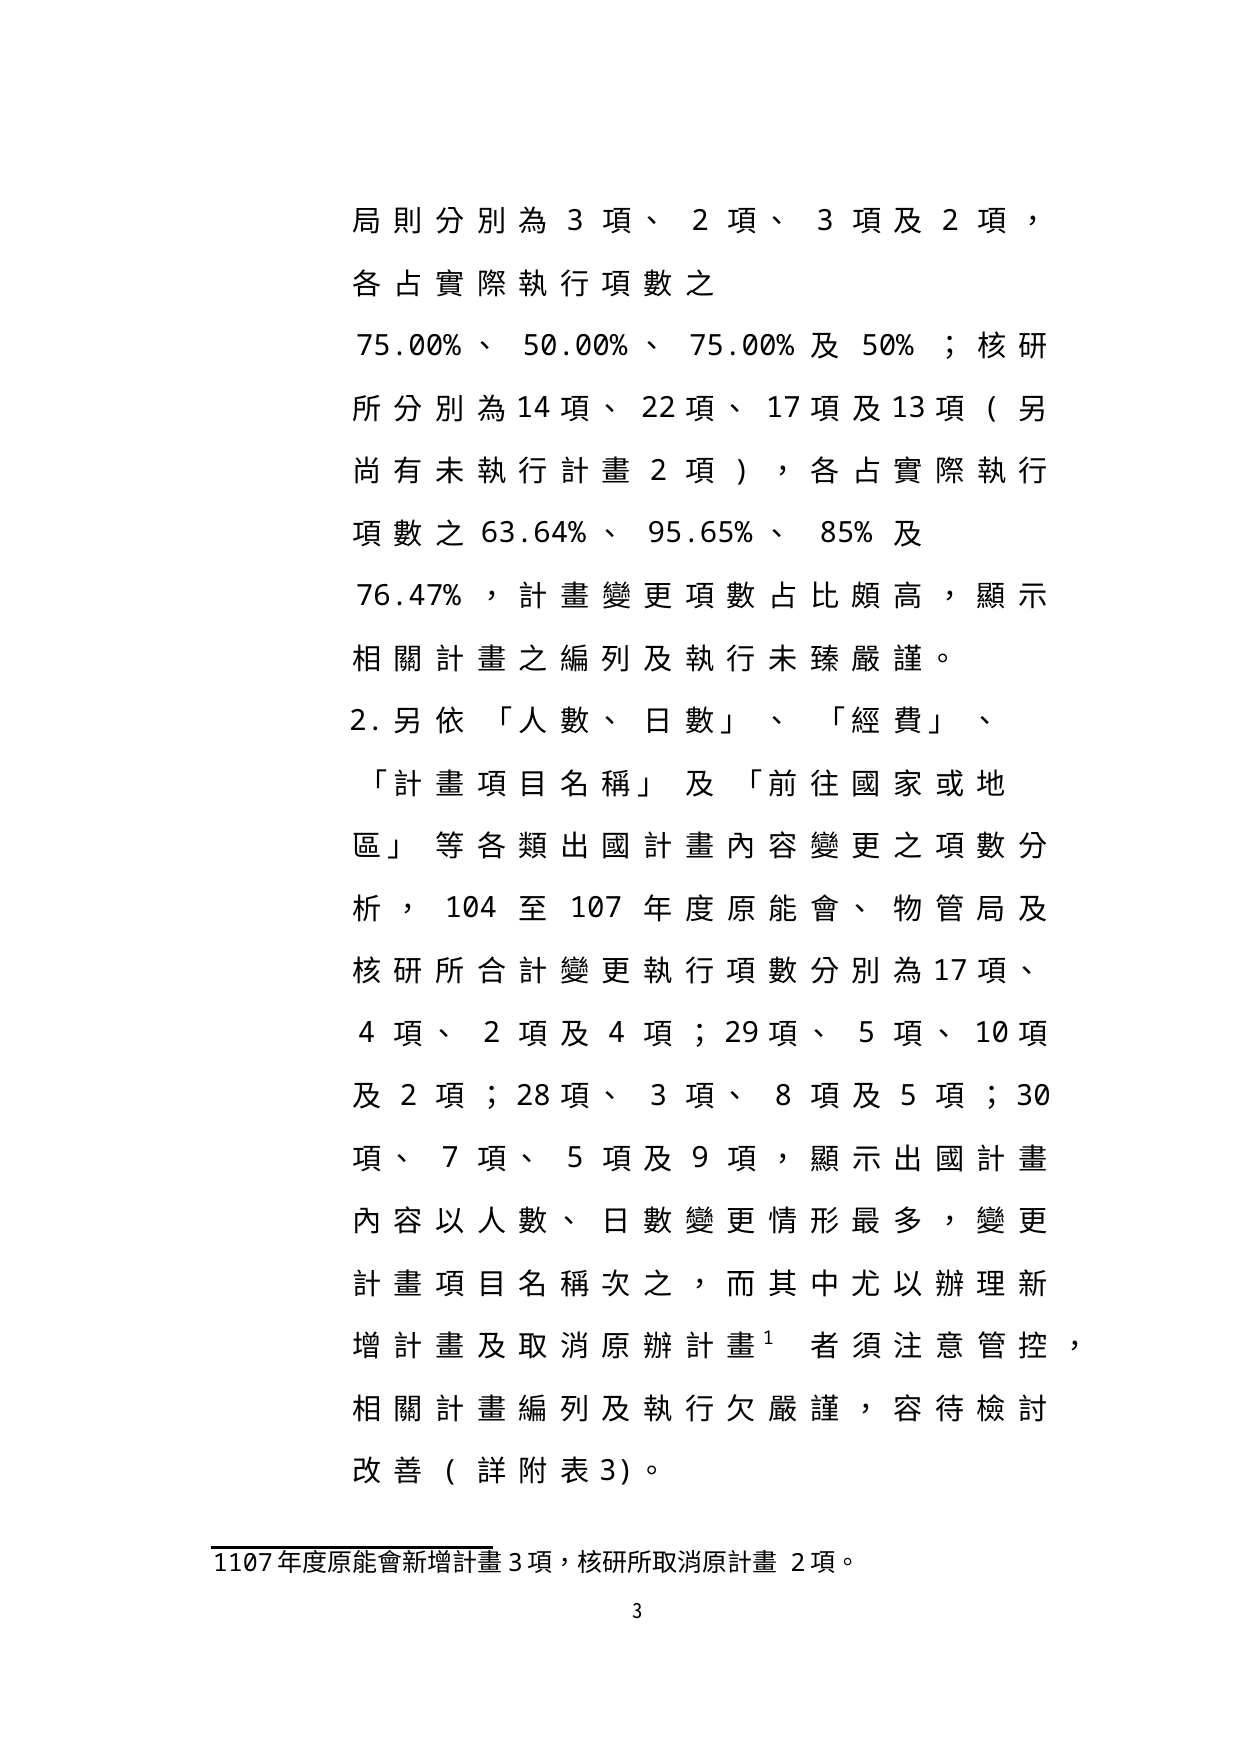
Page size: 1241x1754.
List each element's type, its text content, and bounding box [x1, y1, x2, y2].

text 107年度原能會新增計畫3項，核研所取消原計畫 2項。 [213, 1548, 1063, 1577]
text 局則分別為3項、2項、3項及2項，各占實際執行項數之75.00%、50.00%、75.00%及50%；核研所分別為14項、22項、17項及13項(另尚有未執行計畫2項)，各占實際執行項數之63.64%、95.65%、85%及76.47%，計畫變更項數占比頗高，顯示相關計畫之編列及執行未臻嚴謹。 [309, 177, 1054, 677]
text 2.另依「人數、日數」、「經費」、「計畫項目名稱」及「前往國家或地區」等各類出國計畫內容變更之項數分析，104至107年度原能會、物管局及核研所合計變更執行項數分別為17項、4項、2項及4項；29項、5項、10項及2項；28項、3項、8項及5項；30項、7項、5項及9項，顯示出國計畫內容以人數、日數變更情形最多，變更計畫項目名稱次之，而其中尤以辦理新增計畫及取消原辦計畫者須注意管控，相關計畫編列及執行欠嚴謹，容待檢討改善(詳附表3)。 [309, 677, 1054, 1490]
